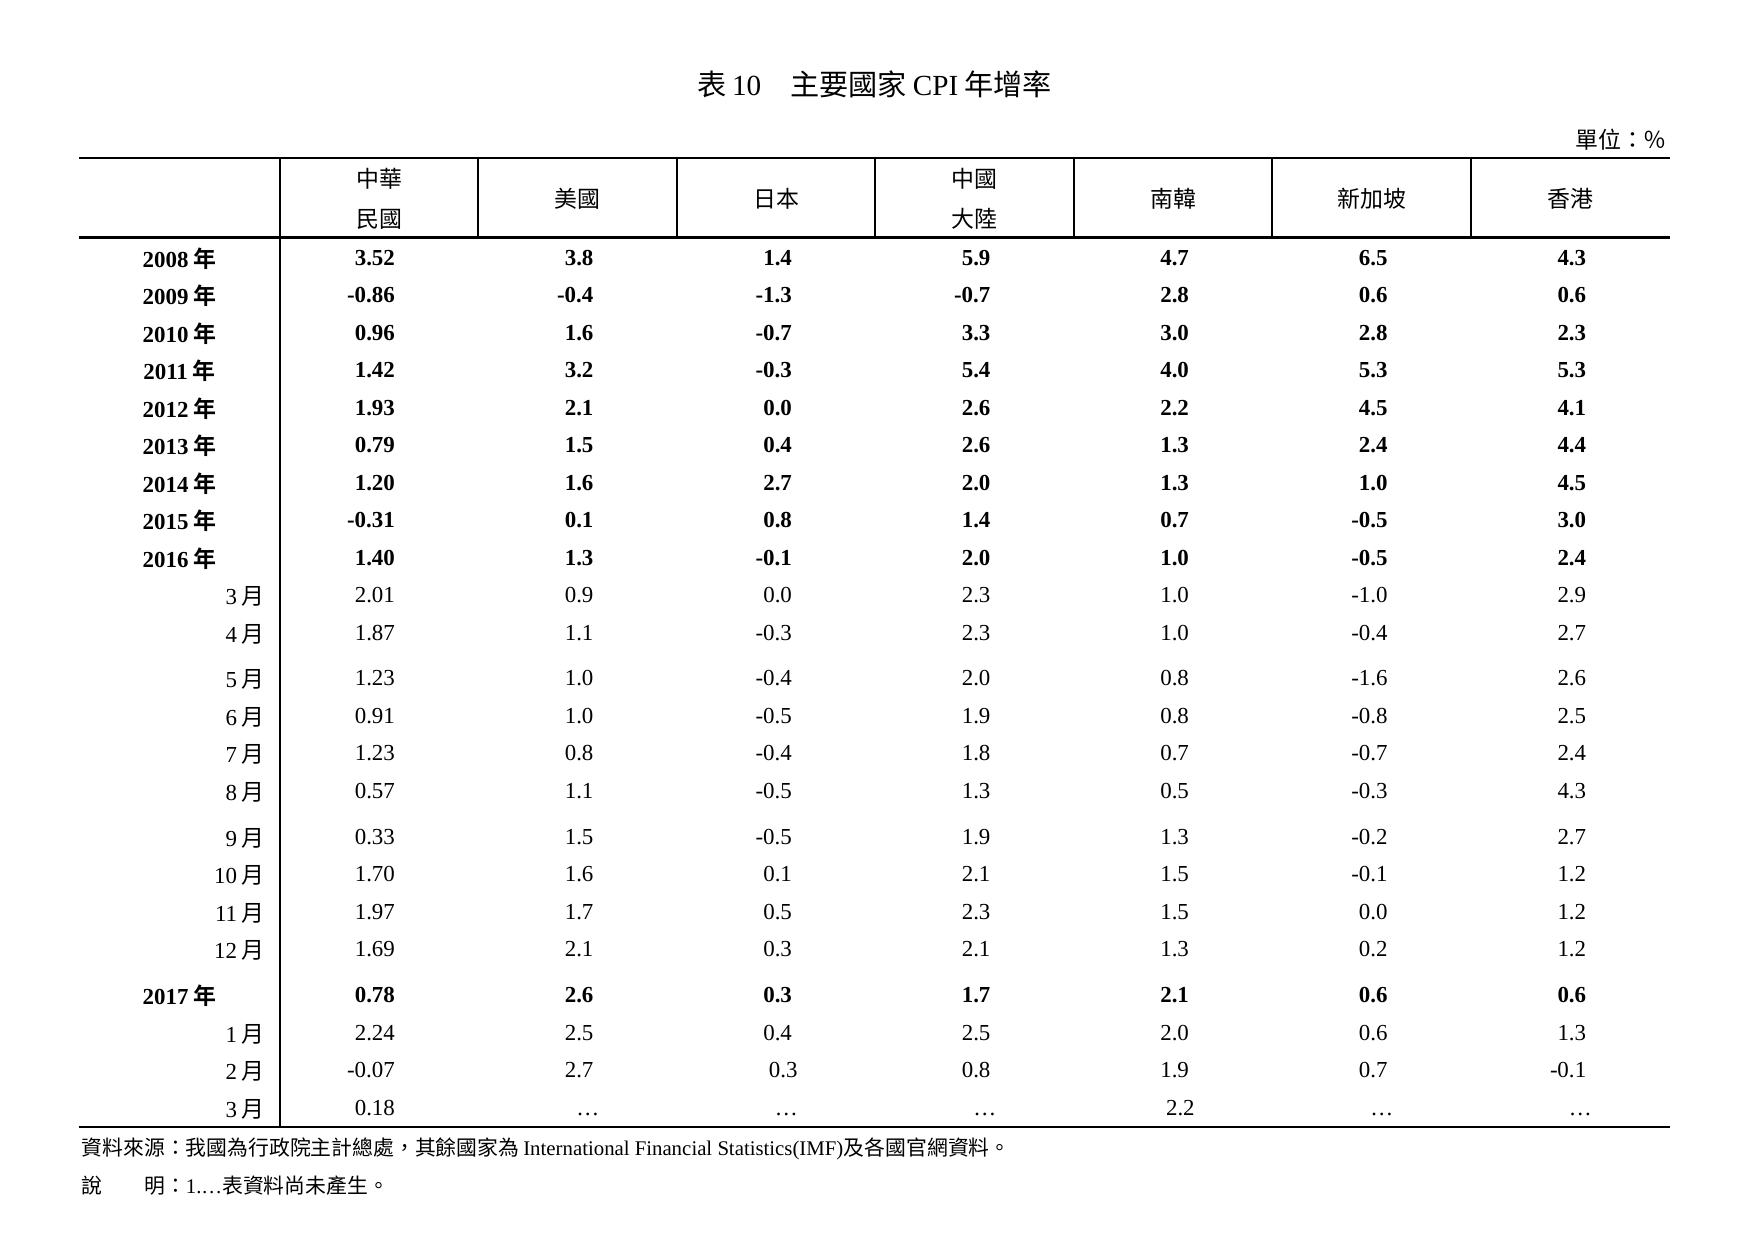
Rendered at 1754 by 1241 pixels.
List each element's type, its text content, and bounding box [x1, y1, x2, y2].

table_cell 3.0 [1471, 501, 1669, 538]
table_cell 2010年 [79, 314, 279, 351]
table_cell [281, 651, 478, 659]
table_cell 2.5 [875, 1014, 1074, 1051]
table_cell 2.3 [875, 576, 1074, 613]
table_cell [478, 968, 677, 976]
table_cell 1.0 [1074, 614, 1272, 651]
table_cell 2.3 [875, 893, 1074, 930]
table_cell -0.5 [1272, 539, 1471, 576]
table_cell 3月 [79, 1089, 279, 1126]
table_cell 2.2 [1074, 389, 1272, 426]
table_cell 1.97 [281, 893, 478, 930]
table_cell 1.3 [875, 772, 1074, 809]
table_cell 2.3 [875, 614, 1074, 651]
table_cell 0.57 [281, 772, 478, 809]
table_cell 1.93 [281, 389, 478, 426]
table_cell 4.7 [1074, 239, 1272, 276]
table_cell 1.0 [478, 659, 677, 697]
table_cell 0.7 [1074, 734, 1272, 772]
table_cell 1.40 [281, 539, 478, 576]
table_cell 4月 [79, 614, 279, 651]
table_cell 3.8 [478, 239, 677, 276]
table_cell 2014年 [79, 464, 279, 501]
table_cell [677, 651, 875, 659]
table_cell 2.1 [478, 930, 677, 968]
table_cell 0.18 [281, 1089, 478, 1126]
table_cell 8月 [79, 772, 279, 809]
table_cell [1272, 968, 1471, 976]
table_cell 0.91 [281, 697, 478, 734]
table_cell 0.8 [677, 501, 875, 538]
table_cell 1.5 [1074, 855, 1272, 893]
table_cell 11月 [79, 893, 279, 930]
table_cell 2.7 [1471, 818, 1669, 855]
table_cell [79, 120, 1224, 157]
table_cell 1.5 [478, 818, 677, 855]
table_cell 1.1 [478, 772, 677, 809]
table_cell 日本 [678, 159, 874, 236]
table_cell 0.78 [281, 976, 478, 1013]
table_cell 2.7 [1471, 614, 1669, 651]
table_cell 1.2 [1471, 930, 1669, 968]
table_cell 12月 [79, 930, 279, 968]
table_cell -0.7 [1272, 734, 1471, 772]
table_cell 南韓 [1075, 159, 1271, 236]
table_cell 0.7 [1272, 1051, 1471, 1088]
table_cell 5月 [79, 659, 279, 697]
table_cell 0.6 [1471, 276, 1669, 313]
table_cell 4.3 [1471, 239, 1669, 276]
table_cell … [478, 1089, 677, 1126]
table_cell 5.9 [875, 239, 1074, 276]
table_cell [79, 968, 279, 976]
table_cell 0.8 [478, 734, 677, 772]
table_cell 2017年 [79, 976, 279, 1013]
table_cell 說 明：1.…表資料尚未產生。 [79, 1166, 1669, 1203]
table_cell 2.0 [875, 659, 1074, 697]
table_cell [1272, 651, 1471, 659]
table_cell [1299, 120, 1342, 157]
table_cell 0.3 [677, 930, 875, 968]
table_cell 3.2 [478, 351, 677, 388]
table_cell 1.3 [1074, 930, 1272, 968]
table_cell 1.3 [478, 539, 677, 576]
table_cell -0.5 [1272, 501, 1471, 538]
table_cell [1272, 809, 1471, 818]
table_cell 1.6 [478, 464, 677, 501]
table_cell [1074, 968, 1272, 976]
table_cell 1.23 [281, 659, 478, 697]
table_cell 3.0 [1074, 314, 1272, 351]
table_cell 0.4 [677, 426, 875, 463]
table_cell 單位：％ [1438, 120, 1669, 157]
table_cell 1.4 [677, 239, 875, 276]
table_cell 1.3 [1074, 426, 1272, 463]
table_cell 2.0 [875, 539, 1074, 576]
table_cell 1.42 [281, 351, 478, 388]
table_cell 3月 [79, 576, 279, 613]
table_cell 0.6 [1272, 276, 1471, 313]
table_cell [1471, 968, 1669, 976]
table_cell 新加坡 [1273, 159, 1470, 236]
table_cell -1.0 [1272, 576, 1471, 613]
table_cell 1.7 [875, 976, 1074, 1013]
table_cell -0.5 [677, 772, 875, 809]
table_cell 資料來源：我國為行政院主計總處，其餘國家為International Financial Statistics(IMF)及各國官網資料。 [79, 1128, 1669, 1166]
table_cell 2.9 [1471, 576, 1669, 613]
table_cell 1.6 [478, 855, 677, 893]
table_cell -0.3 [677, 351, 875, 388]
table_cell 1.9 [875, 818, 1074, 855]
table_cell 1.0 [1074, 576, 1272, 613]
table_cell 2.8 [1272, 314, 1471, 351]
table_cell 美國 [479, 159, 676, 236]
table_cell 1.20 [281, 464, 478, 501]
table_cell -1.6 [1272, 659, 1471, 697]
table_cell 2012年 [79, 389, 279, 426]
table_cell 0.6 [1272, 1014, 1471, 1051]
table_cell -0.86 [281, 276, 478, 313]
table_cell 2.8 [1074, 276, 1272, 313]
table_cell -0.2 [1272, 818, 1471, 855]
table_cell 5.3 [1272, 351, 1471, 388]
table_cell -0.1 [677, 539, 875, 576]
table_cell 0.5 [677, 893, 875, 930]
table_cell 0.9 [478, 576, 677, 613]
table_cell 2.0 [1074, 1014, 1272, 1051]
table_cell [1074, 809, 1272, 818]
table_cell 1.5 [1074, 893, 1272, 930]
table_cell 1.3 [1074, 818, 1272, 855]
table_cell -0.3 [677, 614, 875, 651]
table_cell 1.0 [1272, 464, 1471, 501]
table_cell 中國 [876, 159, 1073, 197]
table_cell [79, 159, 279, 236]
table_cell [677, 809, 875, 818]
table_cell 2月 [79, 1051, 279, 1088]
table_cell 民國 [281, 197, 477, 236]
table_cell 1.5 [478, 426, 677, 463]
table_cell [677, 968, 875, 976]
table_cell 2008年 [79, 239, 279, 276]
table_cell 1.9 [1074, 1051, 1272, 1088]
table_cell [875, 809, 1074, 818]
table_cell 2.1 [1074, 976, 1272, 1013]
table_cell 0.1 [478, 501, 677, 538]
table_cell 1.9 [875, 697, 1074, 734]
table_cell 0.2 [1272, 930, 1471, 968]
table_cell 2.7 [478, 1051, 677, 1088]
table_cell [1074, 651, 1272, 659]
table_cell 6.5 [1272, 239, 1471, 276]
table_cell 2.5 [478, 1014, 677, 1051]
table_cell 2.4 [1272, 426, 1471, 463]
table_cell 2.6 [478, 976, 677, 1013]
table_cell 2.3 [1471, 314, 1669, 351]
table_cell 5.3 [1471, 351, 1669, 388]
table_cell 0.8 [875, 1051, 1074, 1088]
table_cell 0.6 [1471, 976, 1669, 1013]
table_cell 4.3 [1471, 772, 1669, 809]
table_cell [1388, 120, 1438, 157]
table_cell 0.3 [677, 976, 875, 1013]
table_cell 2.0 [875, 464, 1074, 501]
table_cell 大陸 [876, 197, 1073, 236]
table_cell 0.0 [677, 576, 875, 613]
table_cell 1.69 [281, 930, 478, 968]
table_cell 1.6 [478, 314, 677, 351]
table_cell 1月 [79, 1014, 279, 1051]
table_cell -0.4 [1272, 614, 1471, 651]
table_cell … [677, 1089, 875, 1126]
table_cell 2.24 [281, 1014, 478, 1051]
table_header 表10 主要國家CPI年增率 [79, 45, 1669, 120]
table_cell -0.1 [1471, 1051, 1669, 1088]
table_cell 1.23 [281, 734, 478, 772]
table_cell -0.5 [677, 818, 875, 855]
table_cell 0.79 [281, 426, 478, 463]
table_cell 0.8 [1074, 659, 1272, 697]
table_cell -0.8 [1272, 697, 1471, 734]
table_cell 2013年 [79, 426, 279, 463]
table_cell -0.7 [677, 314, 875, 351]
table_cell 6月 [79, 697, 279, 734]
table_cell 1.7 [478, 893, 677, 930]
table_cell 2.1 [478, 389, 677, 426]
table_cell 9月 [79, 818, 279, 855]
table_cell 7月 [79, 734, 279, 772]
table_cell 3.52 [281, 239, 478, 276]
table_cell -0.07 [281, 1051, 478, 1088]
table_cell … [875, 1089, 1074, 1126]
table_cell 0.4 [677, 1014, 875, 1051]
table_cell 2011年 [79, 351, 279, 388]
table_cell 2.1 [875, 930, 1074, 968]
table_cell 2.6 [875, 389, 1074, 426]
table_cell 2.1 [875, 855, 1074, 893]
table_cell 5.4 [875, 351, 1074, 388]
table_cell -0.5 [677, 697, 875, 734]
table_cell [478, 651, 677, 659]
table_cell 中華 [281, 159, 477, 197]
table_cell 0.7 [1074, 501, 1272, 538]
table_cell 1.3 [1471, 1014, 1669, 1051]
table_cell 1.2 [1471, 893, 1669, 930]
table_cell 0.0 [1272, 893, 1471, 930]
table_cell 0.96 [281, 314, 478, 351]
table_cell [1471, 651, 1669, 659]
table_cell 10月 [79, 855, 279, 893]
table_cell -0.4 [677, 734, 875, 772]
table_cell 2.6 [1471, 659, 1669, 697]
table_cell 香港 [1472, 159, 1669, 236]
table_cell 2.2 [1074, 1089, 1272, 1126]
table_cell 0.8 [1074, 697, 1272, 734]
table_cell 0.1 [677, 855, 875, 893]
table_cell [79, 651, 279, 659]
table_cell 3.3 [875, 314, 1074, 351]
table_cell 0.0 [677, 389, 875, 426]
table_cell -0.4 [478, 276, 677, 313]
table_cell 1.8 [875, 734, 1074, 772]
table_cell -0.1 [1272, 855, 1471, 893]
table_cell [1342, 120, 1388, 157]
table_cell 2.7 [677, 464, 875, 501]
table_cell -0.4 [677, 659, 875, 697]
table_cell 4.5 [1272, 389, 1471, 426]
table_cell 1.3 [1074, 464, 1272, 501]
table_cell 2016年 [79, 539, 279, 576]
table_cell [875, 651, 1074, 659]
table_cell -0.3 [1272, 772, 1471, 809]
table_cell [79, 809, 279, 818]
table_cell 4.0 [1074, 351, 1272, 388]
table_cell 1.4 [875, 501, 1074, 538]
table_cell [1224, 120, 1299, 157]
table_cell -1.3 [677, 276, 875, 313]
table_cell 4.5 [1471, 464, 1669, 501]
table_cell 2.01 [281, 576, 478, 613]
table_cell [478, 809, 677, 818]
table_cell 1.1 [478, 614, 677, 651]
table_cell 2009年 [79, 276, 279, 313]
table_cell 1.0 [478, 697, 677, 734]
table_cell 0.6 [1272, 976, 1471, 1013]
table_cell … [1272, 1089, 1471, 1126]
table_cell … [1471, 1089, 1669, 1126]
table_cell 2.4 [1471, 539, 1669, 576]
table_cell 0.3 [677, 1051, 875, 1088]
table_cell 0.5 [1074, 772, 1272, 809]
table_cell [1471, 809, 1669, 818]
table_cell [281, 968, 478, 976]
table_cell 1.0 [1074, 539, 1272, 576]
table_cell 2.6 [875, 426, 1074, 463]
table_cell 2.5 [1471, 697, 1669, 734]
table_cell 1.70 [281, 855, 478, 893]
table_cell -0.31 [281, 501, 478, 538]
table_cell [875, 968, 1074, 976]
table_cell 4.1 [1471, 389, 1669, 426]
table_cell 2.4 [1471, 734, 1669, 772]
table_cell 1.2 [1471, 855, 1669, 893]
table_cell 4.4 [1471, 426, 1669, 463]
table_cell 2015年 [79, 501, 279, 538]
table_cell -0.7 [875, 276, 1074, 313]
table_cell 1.87 [281, 614, 478, 651]
table_cell 0.33 [281, 818, 478, 855]
table_cell [281, 809, 478, 818]
